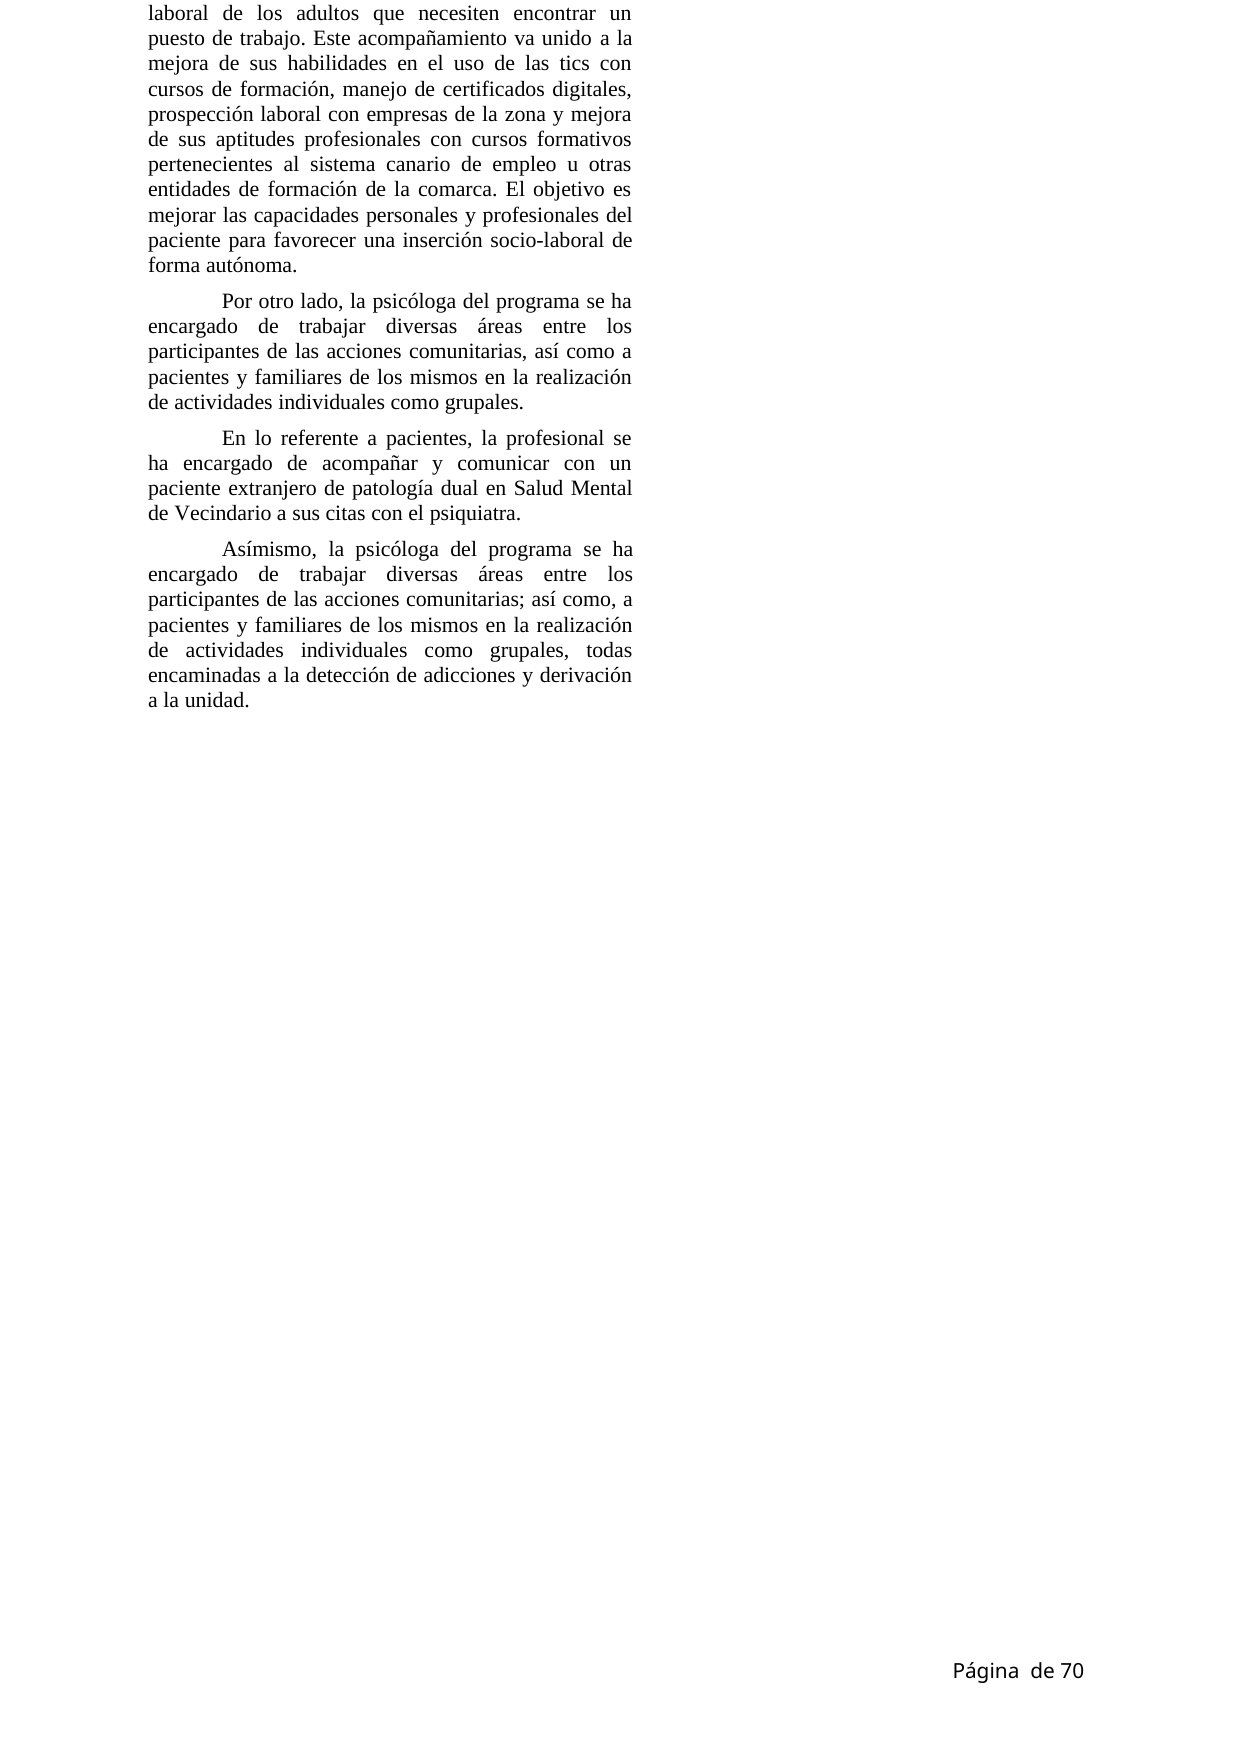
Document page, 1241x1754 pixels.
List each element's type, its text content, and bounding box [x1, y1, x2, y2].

text Por otro lado, la psicóloga del programa se ha encargado de trabajar diversas áreas entre los participantes de las acciones comunitarias, así como a pacientes y familiares de los mismos en la realización de actividades individuales como grupales. [148, 288, 632, 414]
text laboral de los adultos que necesiten encontrar un puesto de trabajo. Este acompañamiento va unido a la mejora de sus habilidades en el uso de las tics con cursos de formación, manejo de certificados digitales, prospección laboral con empresas de la zona y mejora de sus aptitudes profesionales con cursos formativos pertenecientes al sistema canario de empleo u otras entidades de formación de la comarca. El objetivo es mejorar las capacidades personales y profesionales del paciente para favorecer una inserción socio-laboral de forma autónoma. [148, 0, 632, 277]
text Asímismo, la psicóloga del programa se ha encargado de trabajar diversas áreas entre los participantes de las acciones comunitarias; así como, a pacientes y familiares de los mismos en la realización de actividades individuales como grupales, todas encaminadas a la detección de adicciones y derivación a la unidad. [148, 536, 633, 712]
text En lo referente a pacientes, la profesional se ha encargado de acompañar y comunicar con un paciente extranjero de patología dual en Salud Mental de Vecindario a sus citas con el psiquiatra. [148, 425, 632, 526]
